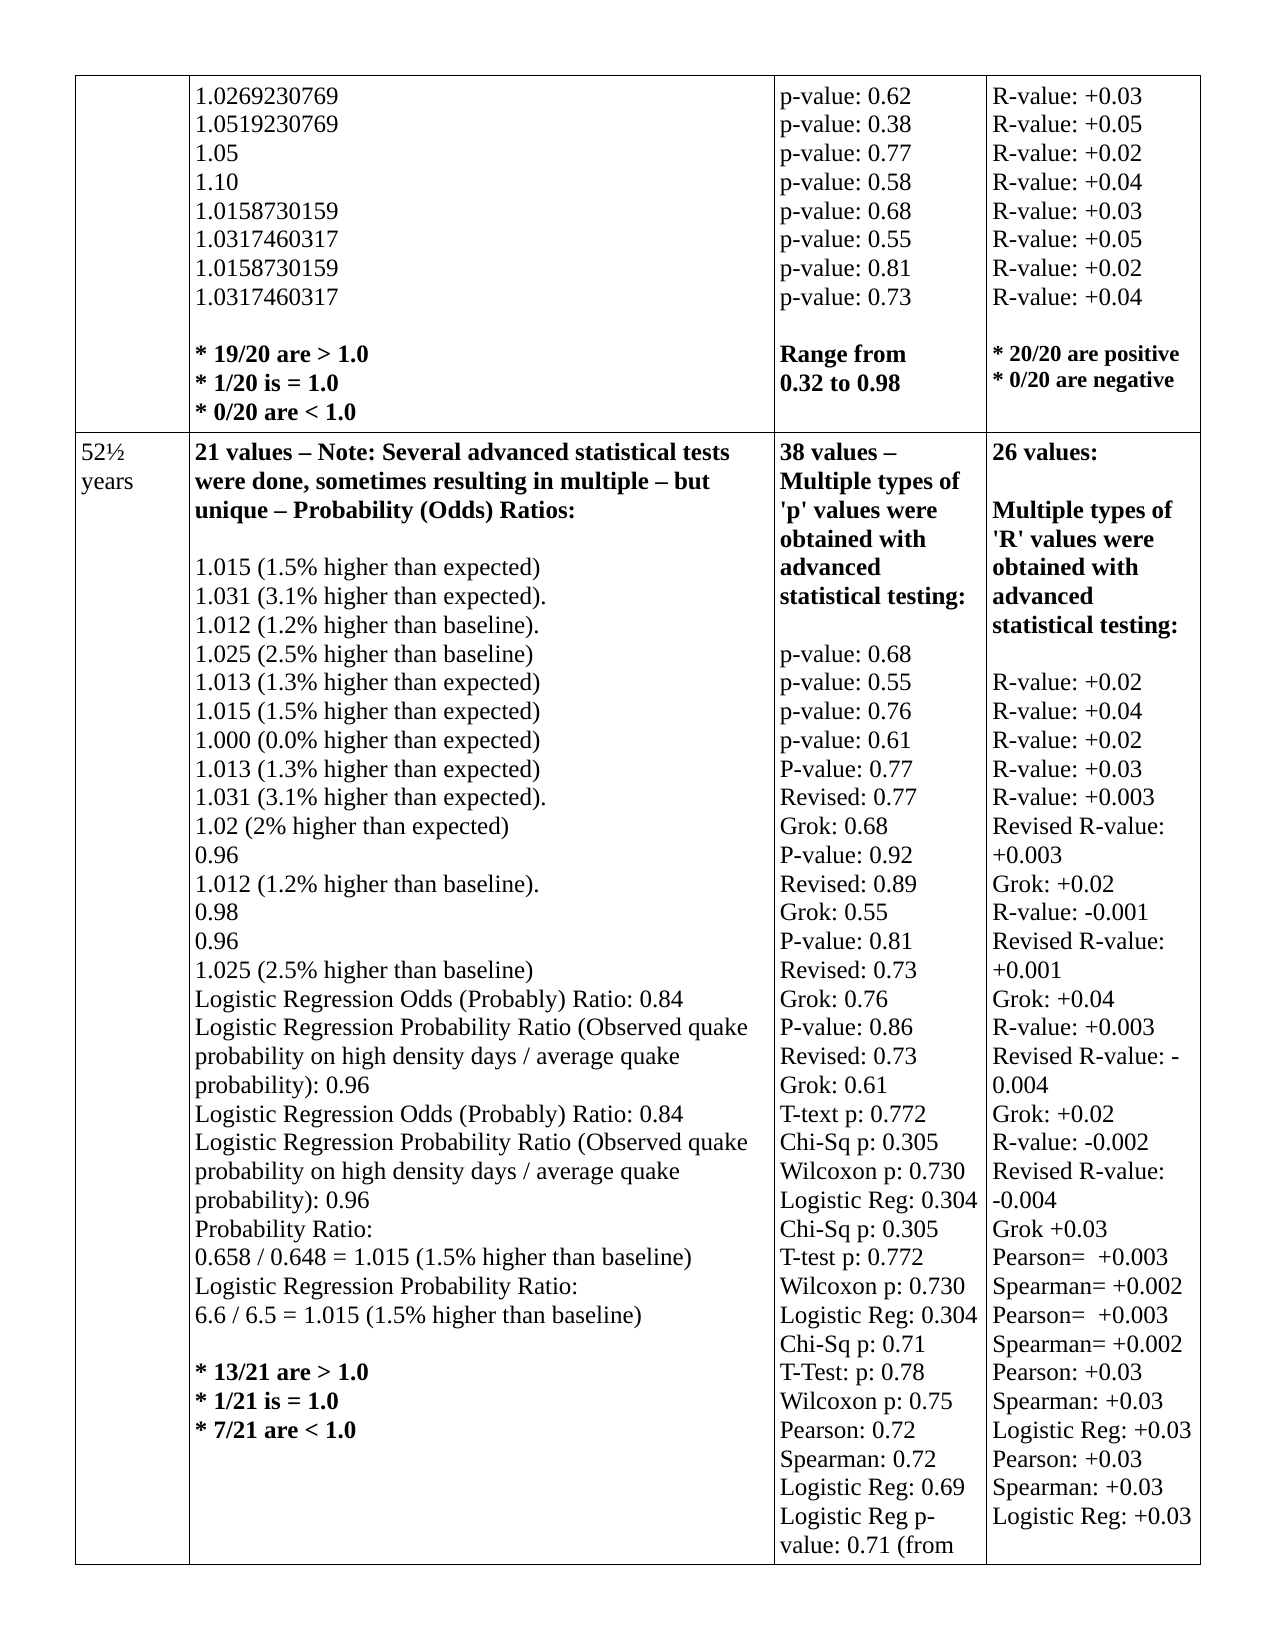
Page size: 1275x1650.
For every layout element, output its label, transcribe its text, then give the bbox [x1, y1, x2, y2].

table_cell 38 values – Multiple types of 'p' values were obtained with advanced statistical testing: p-value: 0.68 p-value: 0.55 p-value: 0.76 p-value: 0.61 P-value: 0.77 Revised: 0.77 Grok: 0.68 P-value: 0.92 Revised: 0.89 Grok: 0.55 P-value: 0.81 Revised: 0.73 Grok: 0.76 P-value: 0.86 Revised: 0.73 Grok: 0.61 T-text p: 0.772 Chi-Sq p: 0.305 Wilcoxon p: 0.730 Logistic Reg: 0.304 Chi-Sq p: 0.305 T-test p: 0.772 Wilcoxon p: 0.730 Logistic Reg: 0.304 Chi-Sq p: 0.71 T-Test: p: 0.78 Wilcoxon p: 0.75 Pearson: 0.72 Spearman: 0.72 Logistic Reg: 0.69 Logistic Reg p-value: 0.71 (from [775, 433, 986, 1564]
table_cell 21 values – Note: Several advanced statistical tests were done, sometimes resulting in multiple – but unique – Probability (Odds) Ratios: 1.015 (1.5% higher than expected) 1.031 (3.1% higher than expected). 1.012 (1.2% higher than baseline). 1.025 (2.5% higher than baseline) 1.013 (1.3% higher than expected) 1.015 (1.5% higher than expected) 1.000 (0.0% higher than expected) 1.013 (1.3% higher than expected) 1.031 (3.1% higher than expected). 1.02 (2% higher than expected) 0.96 1.012 (1.2% higher than baseline). 0.98 0.96 1.025 (2.5% higher than baseline) Logistic Regression Odds (Probably) Ratio: 0.84 Logistic Regression Probability Ratio (Observed quake probability on high density days / average quake probability): 0.96 Logistic Regression Odds (Probably) Ratio: 0.84 Logistic Regression Probability Ratio (Observed quake probability on high density days / average quake probability): 0.96 Probability Ratio: 0.658 / 0.648 = 1.015 (1.5% higher than baseline) Logistic Regression Probability Ratio: 6.6 / 6.5 = 1.015 (1.5% higher than baseline) * 13/21 are > 1.0 * 1/21 is = 1.0 * 7/21 are < 1.0 [190, 433, 774, 1564]
table_cell p-value: 0.62 p-value: 0.38 p-value: 0.77 p-value: 0.58 p-value: 0.68 p-value: 0.55 p-value: 0.81 p-value: 0.73 Range from 0.32 to 0.98 [775, 76, 986, 432]
table_cell 52½ years [76, 433, 189, 1564]
table_cell 26 values: Multiple types of 'R' values were obtained with advanced statistical testing: R-value: +0.02 R-value: +0.04 R-value: +0.02 R-value: +0.03 R-value: +0.003 Revised R-value: +0.003 Grok: +0.02 R-value: -0.001 Revised R-value: +0.001 Grok: +0.04 R-value: +0.003 Revised R-value: -0.004 Grok: +0.02 R-value: -0.002 Revised R-value: -0.004 Grok +0.03 Pearson= +0.003 Spearman= +0.002 Pearson= +0.003 Spearman= +0.002 Pearson: +0.03 Spearman: +0.03 Logistic Reg: +0.03 Pearson: +0.03 Spearman: +0.03 Logistic Reg: +0.03 [987, 433, 1200, 1564]
table_cell 1.0269230769 1.0519230769 1.05 1.10 1.0158730159 1.0317460317 1.0158730159 1.0317460317 * 19/20 are > 1.0 * 1/20 is = 1.0 * 0/20 are < 1.0 [190, 76, 774, 432]
table_cell R-value: +0.03 R-value: +0.05 R-value: +0.02 R-value: +0.04 R-value: +0.03 R-value: +0.05 R-value: +0.02 R-value: +0.04 * 20/20 are positive * 0/20 are negative [987, 76, 1200, 432]
table_cell [76, 76, 189, 432]
